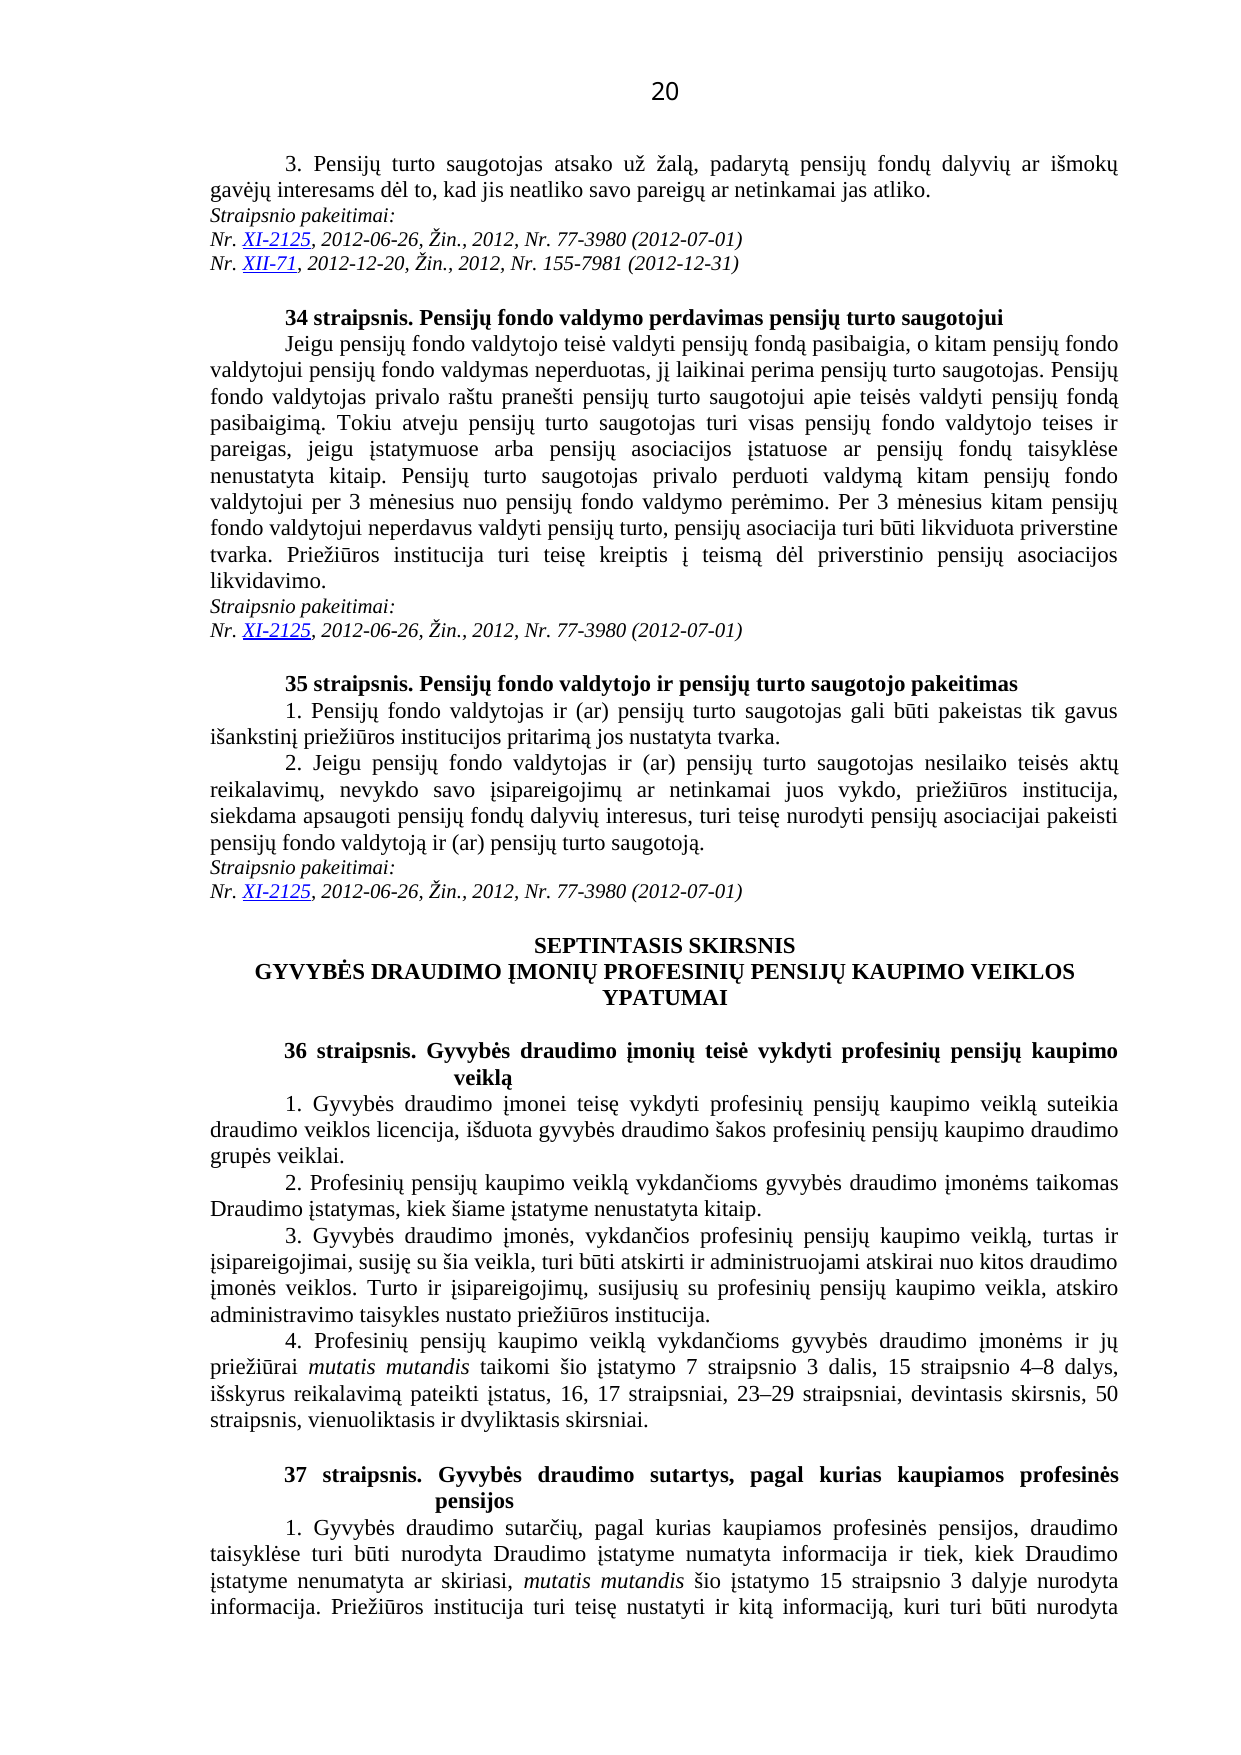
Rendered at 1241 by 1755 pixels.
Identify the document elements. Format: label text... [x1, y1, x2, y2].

text SEPTINTASIS SKIRSNIS [210, 932, 1120, 958]
text 1. Gyvybės draudimo įmonei teisę vykdyti profesinių pensijų kaupimo veiklą suteikia draudimo veiklos licencija, išduota gyvybės draudimo šakos profesinių pensijų kaupimo draudimo grupės veiklai. [210, 1090, 1120, 1169]
text 35 straipsnis. Pensijų fondo valdytojo ir pensijų turto saugotojo pakeitimas [210, 670, 1120, 697]
text 1. Pensijų fondo valdytojas ir (ar) pensijų turto saugotojas gali būti pakeistas tik gavus išankstinį priežiūros institucijos pritarimą jos nustatyta tvarka. [210, 697, 1120, 749]
text 34 straipsnis. Pensijų fondo valdymo perdavimas pensijų turto saugotojui [210, 304, 1120, 330]
text Straipsnio pakeitimai: [210, 593, 1120, 618]
text 36 straipsnis. Gyvybės draudimo įmonių teisė vykdyti profesinių pensijų kaupimo veiklą [284, 1037, 1120, 1090]
text GYVYBĖS DRAUDIMO ĮMONIŲ PROFESINIŲ PENSIJŲ KAUPIMO VEIKLOS YPATUMAI [210, 958, 1120, 1011]
text 2. Jeigu pensijų fondo valdytojas ir (ar) pensijų turto saugotojas nesilaiko teisės aktų reikalavimų, nevykdo savo įsipareigojimų ar netinkamai juos vykdo, priežiūros institucija, siekdama apsaugoti pensijų fondų dalyvių interesus, turi teisę nurodyti pensijų asociacijai pakeisti pensijų fondo valdytoją ir (ar) pensijų turto saugotoją. [210, 749, 1120, 855]
text 37 straipsnis. Gyvybės draudimo sutartys, pagal kurias kaupiamos profesinės pensijos [284, 1461, 1120, 1514]
text Nr. XI-2125, 2012-06-26, Žin., 2012, Nr. 77-3980 (2012-07-01) [210, 227, 1120, 251]
text 3. Pensijų turto saugotojas atsako už žalą, padarytą pensijų fondų dalyvių ar išmokų gavėjų interesams dėl to, kad jis neatliko savo pareigų ar netinkamai jas atliko. [210, 150, 1120, 203]
text 2. Profesinių pensijų kaupimo veiklą vykdančioms gyvybės draudimo įmonėms taikomas Draudimo įstatymas, kiek šiame įstatyme nenustatyta kitaip. [210, 1169, 1120, 1222]
text Nr. XII-71, 2012-12-20, Žin., 2012, Nr. 155-7981 (2012-12-31) [210, 251, 1120, 275]
text Straipsnio pakeitimai: [210, 855, 1120, 879]
text Jeigu pensijų fondo valdytojo teisė valdyti pensijų fondą pasibaigia, o kitam pensijų fondo valdytojui pensijų fondo valdymas neperduotas, jį laikinai perima pensijų turto saugotojas. Pensijų fondo valdytojas privalo raštu pranešti pensijų turto saugotojui apie teisės valdyti pensijų fondą pasibaigimą. Tokiu atveju pensijų turto saugotojas turi visas pensijų fondo valdytojo teises ir pareigas, jeigu įstatymuose arba pensijų asociacijos įstatuose ar pensijų fondų taisyklėse nenustatyta kitaip. Pensijų turto saugotojas privalo perduoti valdymą kitam pensijų fondo valdytojui per 3 mėnesius nuo pensijų fondo valdymo perėmimo. Per 3 mėnesius kitam pensijų fondo valdytojui neperdavus valdyti pensijų turto, pensijų asociacija turi būti likviduota priverstine tvarka. Priežiūros institucija turi teisę kreiptis į teismą dėl priverstinio pensijų asociacijos likvidavimo. [210, 330, 1120, 593]
text Nr. XI-2125, 2012-06-26, Žin., 2012, Nr. 77-3980 (2012-07-01) [210, 879, 1120, 903]
text 4. Profesinių pensijų kaupimo veiklą vykdančioms gyvybės draudimo įmonėms ir jų priežiūrai mutatis mutandis taikomi šio įstatymo 7 straipsnio 3 dalis, 15 straipsnio 4–8 dalys, išskyrus reikalavimą pateikti įstatus, 16, 17 straipsniai, 23–29 straipsniai, devintasis skirsnis, 50 straipsnis, vienuoliktasis ir dvyliktasis skirsniai. [210, 1327, 1120, 1432]
text Straipsnio pakeitimai: [210, 203, 1120, 227]
text 1. Gyvybės draudimo sutarčių, pagal kurias kaupiamos profesinės pensijos, draudimo taisyklėse turi būti nurodyta Draudimo įstatyme numatyta informacija ir tiek, kiek Draudimo įstatyme nenumatyta ar skiriasi, mutatis mutandis šio įstatymo 15 straipsnio 3 dalyje nurodyta informacija. Priežiūros institucija turi teisę nustatyti ir kitą informaciją, kuri turi būti nurodyta [210, 1514, 1120, 1619]
text Nr. XI-2125, 2012-06-26, Žin., 2012, Nr. 77-3980 (2012-07-01) [210, 618, 1120, 642]
text 3. Gyvybės draudimo įmonės, vykdančios profesinių pensijų kaupimo veiklą, turtas ir įsipareigojimai, susiję su šia veikla, turi būti atskirti ir administruojami atskirai nuo kitos draudimo įmonės veiklos. Turto ir įsipareigojimų, susijusių su profesinių pensijų kaupimo veikla, atskiro administravimo taisykles nustato priežiūros institucija. [210, 1222, 1120, 1327]
